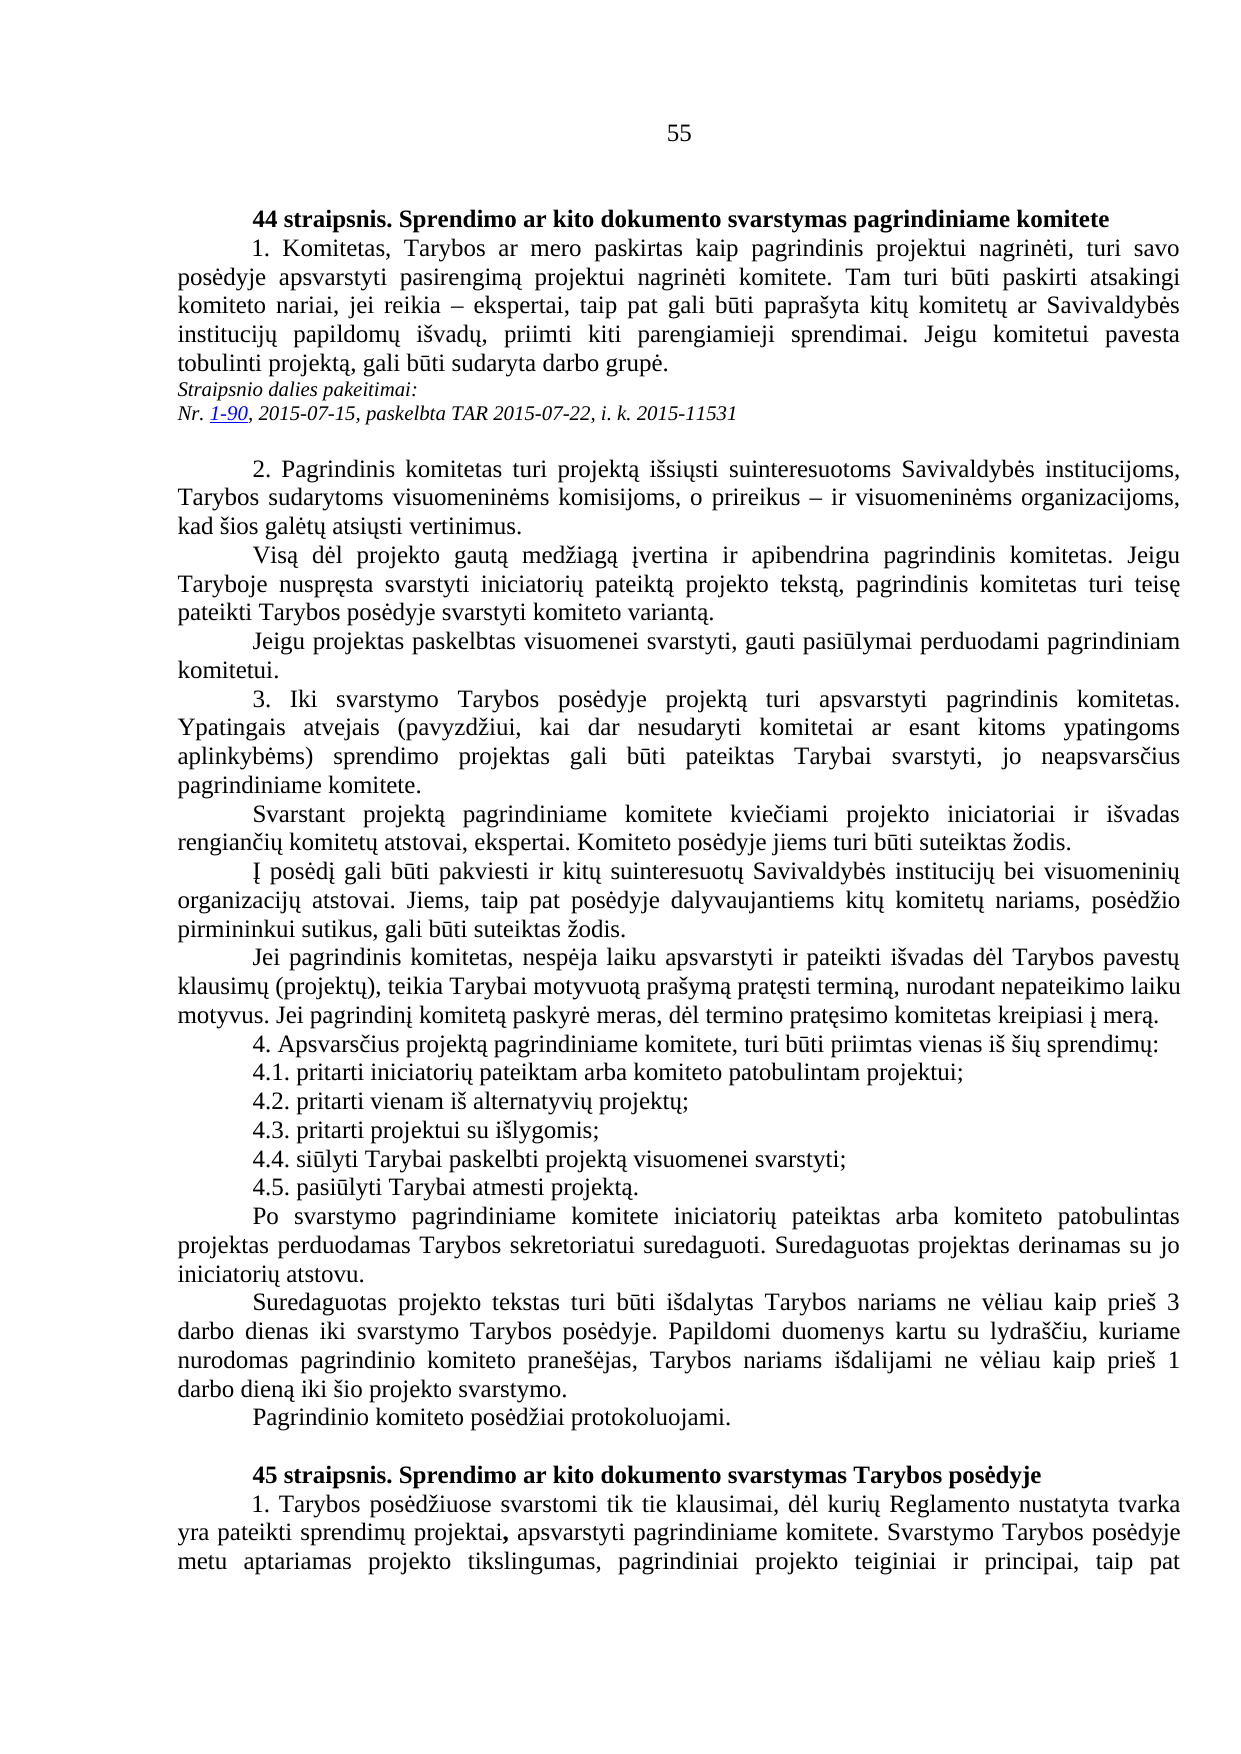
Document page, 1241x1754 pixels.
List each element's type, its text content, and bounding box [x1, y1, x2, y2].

text 45 straipsnis. Sprendimo ar kito dokumento svarstymas Tarybos posėdyje [177, 1460, 1181, 1489]
text Į posėdį gali būti pakviesti ir kitų suinteresuotų Savivaldybės institucijų bei visuomeninių organizacijų atstovai. Jiems, taip pat posėdyje dalyvaujantiems kitų komitetų nariams, posėdžio pirmininkui sutikus, gali būti suteiktas žodis. [177, 856, 1181, 942]
text Visą dėl projekto gautą medžiagą įvertina ir apibendrina pagrindinis komitetas. Jeigu Taryboje nuspręsta svarstyti iniciatorių pateiktą projekto tekstą, pagrindinis komitetas turi teisę pateikti Tarybos posėdyje svarstyti komiteto variantą. [177, 540, 1181, 626]
text Po svarstymo pagrindiniame komitete iniciatorių pateiktas arba komiteto patobulintas projektas perduodamas Tarybos sekretoriatui suredaguoti. Suredaguotas projektas derinamas su jo iniciatorių atstovu. [177, 1201, 1181, 1287]
text 1. Tarybos posėdžiuose svarstomi tik tie klausimai, dėl kurių Reglamento nustatyta tvarka yra pateikti sprendimų projektai, apsvarstyti pagrindiniame komitete. Svarstymo Tarybos posėdyje metu aptariamas projekto tikslingumas, pagrindiniai projekto teiginiai ir principai, taip pat [177, 1489, 1181, 1575]
text Svarstant projektą pagrindiniame komitete kviečiami projekto iniciatoriai ir išvadas rengiančių komitetų atstovai, ekspertai. Komiteto posėdyje jiems turi būti suteiktas žodis. [177, 799, 1181, 856]
text 3. Iki svarstymo Tarybos posėdyje projektą turi apsvarstyti pagrindinis komitetas. Ypatingais atvejais (pavyzdžiui, kai dar nesudaryti komitetai ar esant kitoms ypatingoms aplinkybėms) sprendimo projektas gali būti pateiktas Tarybai svarstyti, jo neapsvarsčius pagrindiniame komitete. [177, 684, 1181, 799]
text Pagrindinio komiteto posėdžiai protokoluojami. [177, 1402, 1181, 1431]
text 4.4. siūlyti Tarybai paskelbti projektą visuomenei svarstyti; [177, 1144, 1181, 1172]
text 1. Komitetas, Tarybos ar mero paskirtas kaip pagrindinis projektui nagrinėti, turi savo posėdyje apsvarstyti pasirengimą projektui nagrinėti komitete. Tam turi būti paskirti atsakingi komiteto nariai, jei reikia – ekspertai, taip pat gali būti paprašyta kitų komitetų ar Savivaldybės institucijų papildomų išvadų, priimti kiti parengiamieji sprendimai. Jeigu komitetui pavesta tobulinti projektą, gali būti sudaryta darbo grupė. [177, 233, 1181, 377]
text Suredaguotas projekto tekstas turi būti išdalytas Tarybos nariams ne vėliau kaip prieš 3 darbo dienas iki svarstymo Tarybos posėdyje. Papildomi duomenys kartu su lydraščiu, kuriame nurodomas pagrindinio komiteto pranešėjas, Tarybos nariams išdalijami ne vėliau kaip prieš 1 darbo dieną iki šio projekto svarstymo. [177, 1287, 1181, 1402]
text 4. Apsvarsčius projektą pagrindiniame komitete, turi būti priimtas vienas iš šių sprendimų: [177, 1029, 1181, 1057]
text 4.1. pritarti iniciatorių pateiktam arba komiteto patobulintam projektui; [177, 1057, 1181, 1086]
text 44 straipsnis. Sprendimo ar kito dokumento svarstymas pagrindiniame komitete [177, 204, 1181, 233]
text 4.5. pasiūlyti Tarybai atmesti projektą. [177, 1172, 1181, 1201]
text 2. Pagrindinis komitetas turi projektą išsiųsti suinteresuotoms Savivaldybės institucijoms, Tarybos sudarytoms visuomeninėms komisijoms, o prireikus – ir visuomeninėms organizacijoms, kad šios galėtų atsiųsti vertinimus. [177, 454, 1181, 540]
text 4.2. pritarti vienam iš alternatyvių projektų; [177, 1086, 1181, 1115]
text 4.3. pritarti projektui su išlygomis; [177, 1115, 1181, 1144]
text Nr. 1-90, 2015-07-15, paskelbta TAR 2015-07-22, i. k. 2015-11531 [177, 401, 1181, 425]
text Jeigu projektas paskelbtas visuomenei svarstyti, gauti pasiūlymai perduodami pagrindiniam komitetui. [177, 626, 1181, 684]
text Straipsnio dalies pakeitimai: [177, 377, 1181, 401]
text Jei pagrindinis komitetas, nespėja laiku apsvarstyti ir pateikti išvadas dėl Tarybos pavestų klausimų (projektų), teikia Tarybai motyvuotą prašymą pratęsti terminą, nurodant nepateikimo laiku motyvus. Jei pagrindinį komitetą paskyrė meras, dėl termino pratęsimo komitetas kreipiasi į merą. [177, 942, 1181, 1029]
